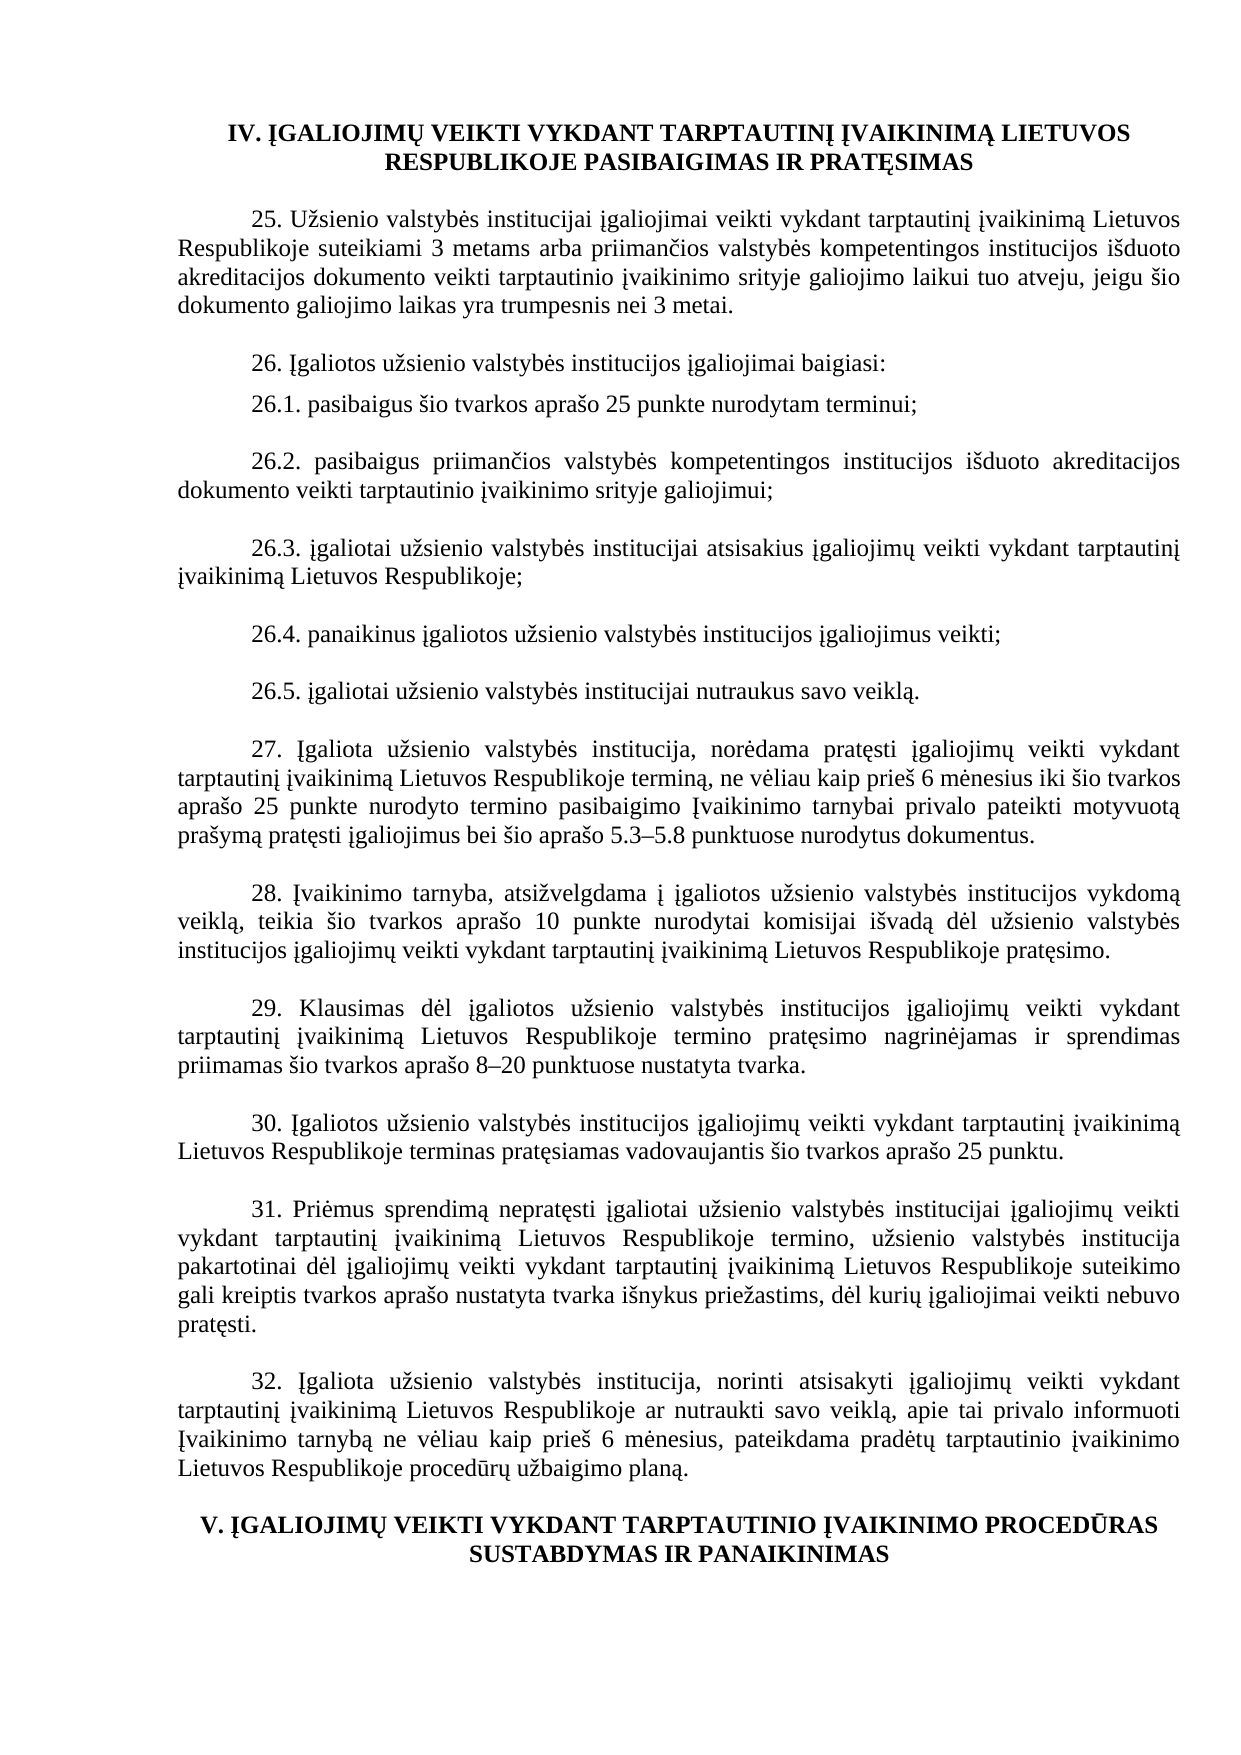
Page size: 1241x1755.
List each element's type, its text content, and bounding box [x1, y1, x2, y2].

text 26.3. įgaliotai užsienio valstybės institucijai atsisakius įgaliojimų veikti vykdant tarptautinį įvaikinimą Lietuvos Respublikoje; [177, 533, 1181, 590]
text 29. Klausimas dėl įgaliotos užsienio valstybės institucijos įgaliojimų veikti vykdant tarptautinį įvaikinimą Lietuvos Respublikoje termino pratęsimo nagrinėjamas ir sprendimas priimamas šio tvarkos aprašo 8–20 punktuose nustatyta tvarka. [177, 993, 1181, 1079]
text 26.4. panaikinus įgaliotos užsienio valstybės institucijos įgaliojimus veikti; [177, 619, 1181, 648]
text 30. Įgaliotos užsienio valstybės institucijos įgaliojimų veikti vykdant tarptautinį įvaikinimą Lietuvos Respublikoje terminas pratęsiamas vadovaujantis šio tvarkos aprašo 25 punktu. [177, 1108, 1181, 1165]
text IV. ĮGALIOJIMŲ VEIKTI VYKDANT TARPTAUTINĮ ĮVAIKINIMĄ LIETUVOS RESPUBLIKOJE PASIBAIGIMAS IR PRATĘSIMAS [177, 118, 1181, 176]
text 26. Įgaliotos užsienio valstybės institucijos įgaliojimai baigiasi: [177, 348, 1181, 377]
text 32. Įgaliota užsienio valstybės institucija, norinti atsisakyti įgaliojimų veikti vykdant tarptautinį įvaikinimą Lietuvos Respublikoje ar nutraukti savo veiklą, apie tai privalo informuoti Įvaikinimo tarnybą ne vėliau kaip prieš 6 mėnesius, pateikdama pradėtų tarptautinio įvaikinimo Lietuvos Respublikoje procedūrų užbaigimo planą. [177, 1366, 1181, 1481]
text V. ĮGALIOJIMŲ VEIKTI VYKDANT TARPTAUTINIO ĮVAIKINIMO PROCEDŪRAS SUSTABDYMAS IR PANAIKINIMAS [177, 1510, 1181, 1568]
text 26.5. įgaliotai užsienio valstybės institucijai nutraukus savo veiklą. [177, 676, 1181, 705]
text 26.2. pasibaigus priimančios valstybės kompetentingos institucijos išduoto akreditacijos dokumento veikti tarptautinio įvaikinimo srityje galiojimui; [177, 446, 1181, 504]
text 28. Įvaikinimo tarnyba, atsižvelgdama į įgaliotos užsienio valstybės institucijos vykdomą veiklą, teikia šio tvarkos aprašo 10 punkte nurodytai komisijai išvadą dėl užsienio valstybės institucijos įgaliojimų veikti vykdant tarptautinį įvaikinimą Lietuvos Respublikoje pratęsimo. [177, 878, 1181, 964]
text 27. Įgaliota užsienio valstybės institucija, norėdama pratęsti įgaliojimų veikti vykdant tarptautinį įvaikinimą Lietuvos Respublikoje terminą, ne vėliau kaip prieš 6 mėnesius iki šio tvarkos aprašo 25 punkte nurodyto termino pasibaigimo Įvaikinimo tarnybai privalo pateikti motyvuotą prašymą pratęsti įgaliojimus bei šio aprašo 5.3–5.8 punktuose nurodytus dokumentus. [177, 734, 1181, 849]
text 25. Užsienio valstybės institucijai įgaliojimai veikti vykdant tarptautinį įvaikinimą Lietuvos Respublikoje suteikiami 3 metams arba priimančios valstybės kompetentingos institucijos išduoto akreditacijos dokumento veikti tarptautinio įvaikinimo srityje galiojimo laikui tuo atveju, jeigu šio dokumento galiojimo laikas yra trumpesnis nei 3 metai. [177, 204, 1181, 319]
text 26.1. pasibaigus šio tvarkos aprašo 25 punkte nurodytam terminui; [177, 389, 1181, 418]
text 31. Priėmus sprendimą nepratęsti įgaliotai užsienio valstybės institucijai įgaliojimų veikti vykdant tarptautinį įvaikinimą Lietuvos Respublikoje termino, užsienio valstybės institucija pakartotinai dėl įgaliojimų veikti vykdant tarptautinį įvaikinimą Lietuvos Respublikoje suteikimo gali kreiptis tvarkos aprašo nustatyta tvarka išnykus priežastims, dėl kurių įgaliojimai veikti nebuvo pratęsti. [177, 1194, 1181, 1338]
